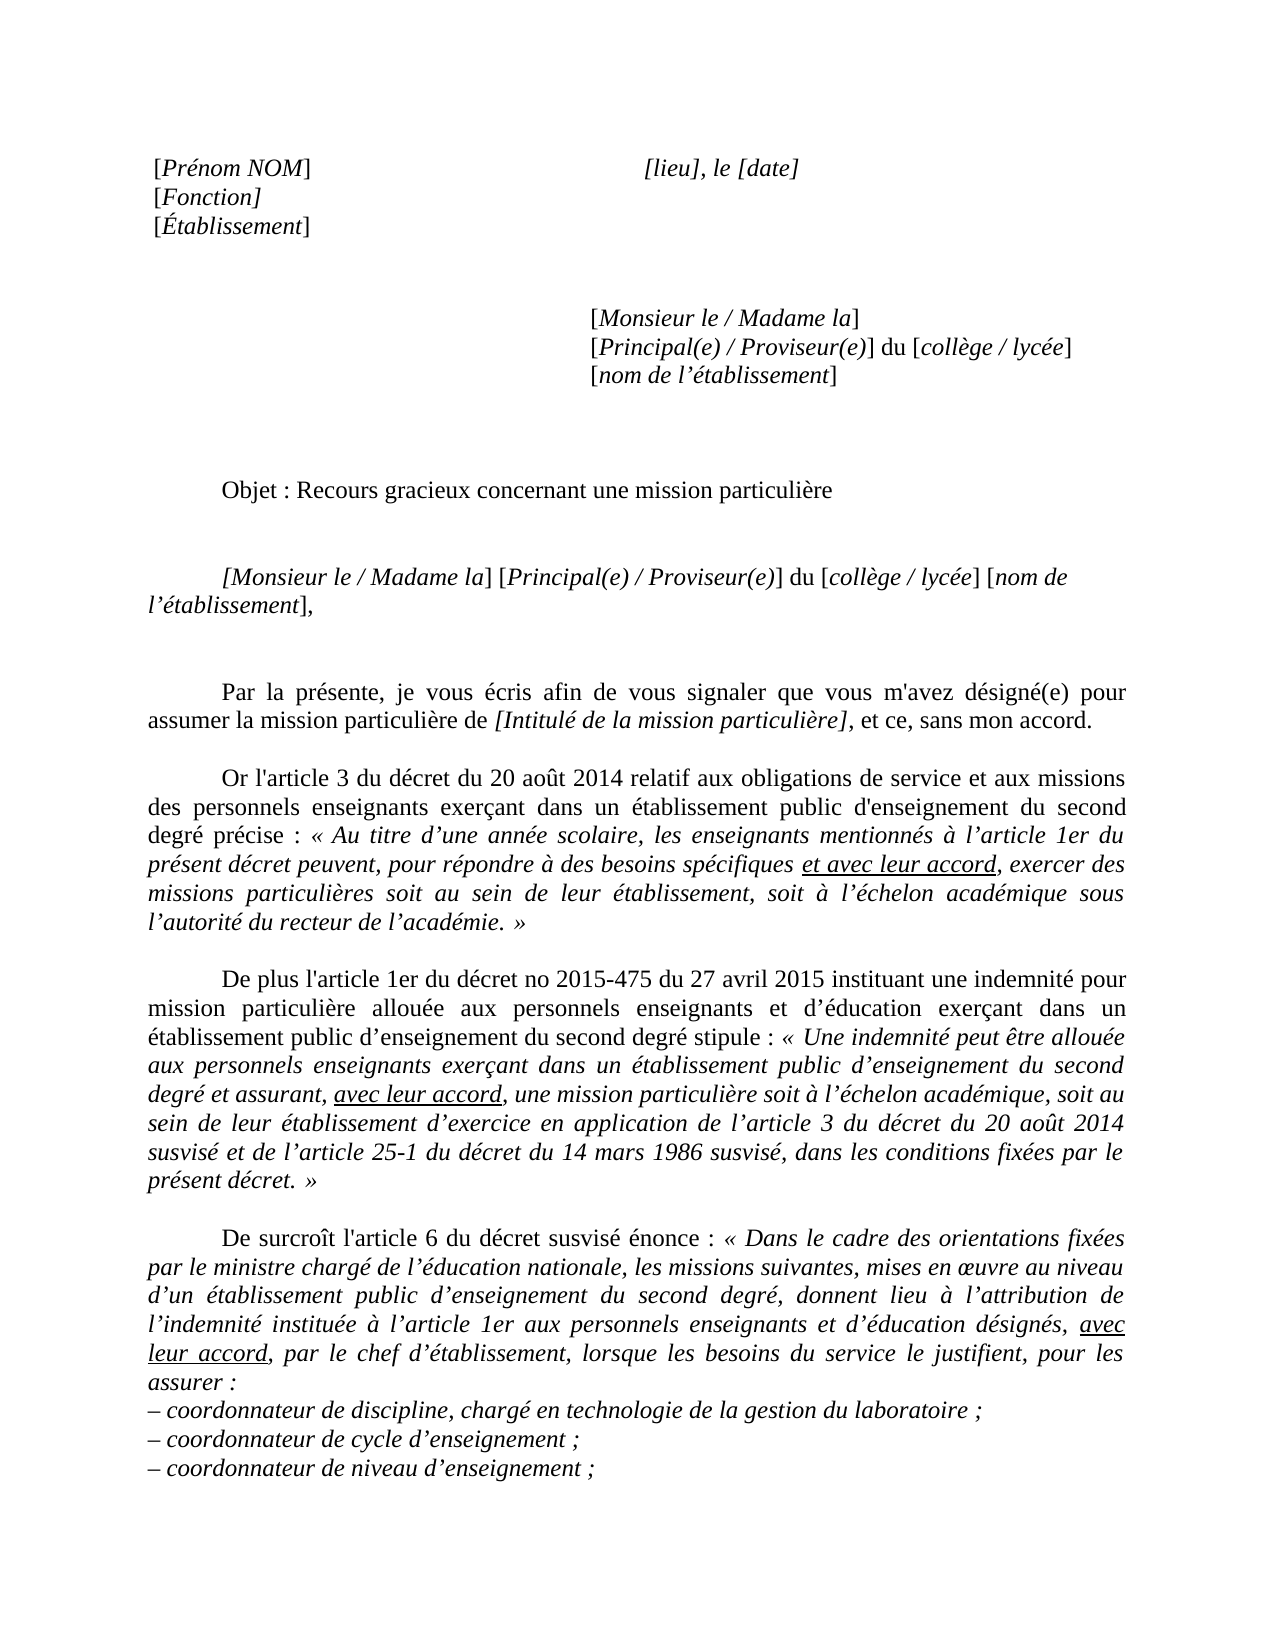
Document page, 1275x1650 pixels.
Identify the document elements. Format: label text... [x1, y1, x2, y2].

text De plus l'article 1er du décret no 2015-475 du 27 avril 2015 instituant une indemnité pour mission particulière allouée aux personnels enseignants et d’éducation exerçant dans un établissement public d’enseignement du second degré stipule : « Une indemnité peut être allouée aux personnels enseignants exerçant dans un établissement public d’enseignement du second degré et assurant, avec leur accord, une mission particulière soit à l’échelon académique, soit au sein de leur établissement d’exercice en application de l’article 3 du décret du 20 août 2014 susvisé et de l’article 25-1 du décret du 14 mars 1986 susvisé, dans les conditions fixées par le présent décret. » [148, 964, 1127, 1194]
text De surcroît l'article 6 du décret susvisé énonce : « Dans le cadre des orientations fixées par le ministre chargé de l’éducation nationale, les missions suivantes, mises en œuvre au niveau d’un établissement public d’enseignement du second degré, donnent lieu à l’attribution de l’indemnité instituée à l’article 1er aux personnels enseignants et d’éducation désignés, avec leur accord, par le chef d’établissement, lorsque les besoins du service le justifient, pour les assurer : [148, 1223, 1127, 1395]
text – coordonnateur de niveau d’enseignement ; [148, 1453, 1127, 1482]
text Or l'article 3 du décret du 20 août 2014 relatif aux obligations de service et aux missions des personnels enseignants exerçant dans un établissement public d'enseignement du second degré précise : « Au titre d’une année scolaire, les enseignants mentionnés à l’article 1er du présent décret peuvent, pour répondre à des besoins spécifiques et avec leur accord, exercer des missions particulières soit au sein de leur établissement, soit à l’échelon académique sous l’autorité du recteur de l’académie. » [148, 763, 1127, 935]
text Objet : Recours gracieux concernant une mission particulière [148, 475, 1127, 504]
text Par la présente, je vous écris afin de vous signaler que vous m'avez désigné(e) pour assumer la mission particulière de [Intitulé de la mission particulière], et ce, sans mon accord. [148, 677, 1127, 734]
text [Principal(e) / Proviseur(e)] du [collège / lycée] [nom de l’établissement] [590, 332, 1127, 389]
text [Monsieur le / Madame la] [Principal(e) / Proviseur(e)] du [collège / lycée] [nom de l’établissement], [148, 562, 1127, 619]
table_header [lieu], le [date] [638, 148, 1127, 245]
text [Monsieur le / Madame la] [516, 303, 1127, 332]
table_header [Prénom NOM] [Fonction] [Établissement] [148, 148, 637, 245]
text – coordonnateur de cycle d’enseignement ; [148, 1424, 1127, 1453]
text – coordonnateur de discipline, chargé en technologie de la gestion du laboratoire ; [148, 1395, 1127, 1424]
